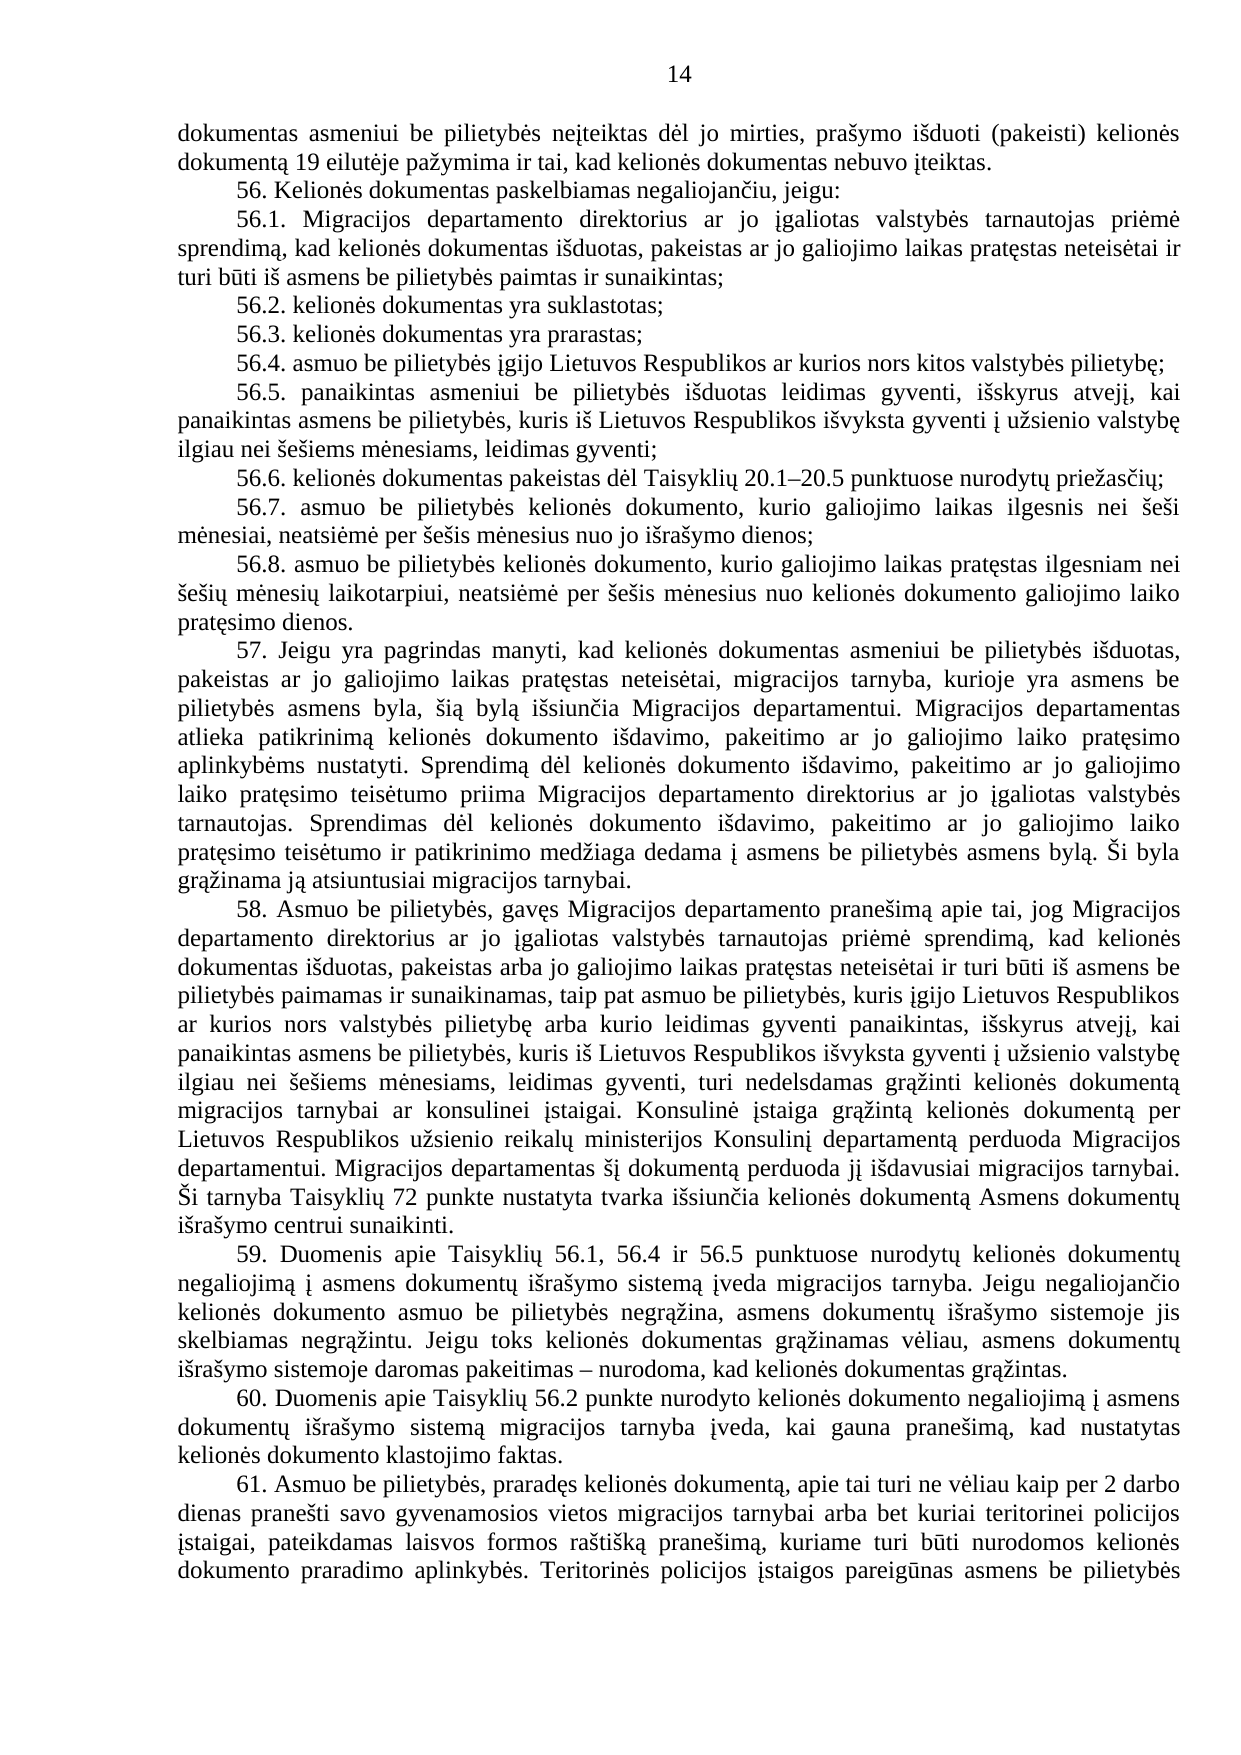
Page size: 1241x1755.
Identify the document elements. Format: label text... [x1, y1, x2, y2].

text 60. Duomenis apie Taisyklių 56.2 punkte nurodyto kelionės dokumento negaliojimą į asmens dokumentų išrašymo sistemą migracijos tarnyba įveda, kai gauna pranešimą, kad nustatytas kelionės dokumento klastojimo faktas. [177, 1383, 1181, 1469]
text 56.1. Migracijos departamento direktorius ar jo įgaliotas valstybės tarnautojas priėmė sprendimą, kad kelionės dokumentas išduotas, pakeistas ar jo galiojimo laikas pratęstas neteisėtai ir turi būti iš asmens be pilietybės paimtas ir sunaikintas; [177, 204, 1181, 291]
text 56.5. panaikintas asmeniui be pilietybės išduotas leidimas gyventi, išskyrus atvejį, kai panaikintas asmens be pilietybės, kuris iš Lietuvos Respublikos išvyksta gyventi į užsienio valstybę ilgiau nei šešiems mėnesiams, leidimas gyventi; [177, 377, 1181, 463]
text 56.7. asmuo be pilietybės kelionės dokumento, kurio galiojimo laikas ilgesnis nei šeši mėnesiai, neatsiėmė per šešis mėnesius nuo jo išrašymo dienos; [177, 492, 1181, 549]
text 56. Kelionės dokumentas paskelbiamas negaliojančiu, jeigu: [177, 176, 1181, 204]
text 58. Asmuo be pilietybės, gavęs Migracijos departamento pranešimą apie tai, jog Migracijos departamento direktorius ar jo įgaliotas valstybės tarnautojas priėmė sprendimą, kad kelionės dokumentas išduotas, pakeistas arba jo galiojimo laikas pratęstas neteisėtai ir turi būti iš asmens be pilietybės paimamas ir sunaikinamas, taip pat asmuo be pilietybės, kuris įgijo Lietuvos Respublikos ar kurios nors valstybės pilietybę arba kurio leidimas gyventi panaikintas, išskyrus atvejį, kai panaikintas asmens be pilietybės, kuris iš Lietuvos Respublikos išvyksta gyventi į užsienio valstybę ilgiau nei šešiems mėnesiams, leidimas gyventi, turi nedelsdamas grąžinti kelionės dokumentą migracijos tarnybai ar konsulinei įstaigai. Konsulinė įstaiga grąžintą kelionės dokumentą per Lietuvos Respublikos užsienio reikalų ministerijos Konsulinį departamentą perduoda Migracijos departamentui. Migracijos departamentas šį dokumentą perduoda jį išdavusiai migracijos tarnybai. Ši tarnyba Taisyklių 72 punkte nustatyta tvarka išsiunčia kelionės dokumentą Asmens dokumentų išrašymo centrui sunaikinti. [177, 894, 1181, 1239]
text 56.4. asmuo be pilietybės įgijo Lietuvos Respublikos ar kurios nors kitos valstybės pilietybę; [177, 348, 1181, 377]
text 56.3. kelionės dokumentas yra prarastas; [177, 319, 1181, 348]
text 59. Duomenis apie Taisyklių 56.1, 56.4 ir 56.5 punktuose nurodytų kelionės dokumentų negaliojimą į asmens dokumentų išrašymo sistemą įveda migracijos tarnyba. Jeigu negaliojančio kelionės dokumento asmuo be pilietybės negrąžina, asmens dokumentų išrašymo sistemoje jis skelbiamas negrąžintu. Jeigu toks kelionės dokumentas grąžinamas vėliau, asmens dokumentų išrašymo sistemoje daromas pakeitimas – nurodoma, kad kelionės dokumentas grąžintas. [177, 1239, 1181, 1383]
text 56.8. asmuo be pilietybės kelionės dokumento, kurio galiojimo laikas pratęstas ilgesniam nei šešių mėnesių laikotarpiui, neatsiėmė per šešis mėnesius nuo kelionės dokumento galiojimo laiko pratęsimo dienos. [177, 549, 1181, 636]
text 56.2. kelionės dokumentas yra suklastotas; [177, 291, 1181, 319]
text 57. Jeigu yra pagrindas manyti, kad kelionės dokumentas asmeniui be pilietybės išduotas, pakeistas ar jo galiojimo laikas pratęstas neteisėtai, migracijos tarnyba, kurioje yra asmens be pilietybės asmens byla, šią bylą išsiunčia Migracijos departamentui. Migracijos departamentas atlieka patikrinimą kelionės dokumento išdavimo, pakeitimo ar jo galiojimo laiko pratęsimo aplinkybėms nustatyti. Sprendimą dėl kelionės dokumento išdavimo, pakeitimo ar jo galiojimo laiko pratęsimo teisėtumo priima Migracijos departamento direktorius ar jo įgaliotas valstybės tarnautojas. Sprendimas dėl kelionės dokumento išdavimo, pakeitimo ar jo galiojimo laiko pratęsimo teisėtumo ir patikrinimo medžiaga dedama į asmens be pilietybės asmens bylą. Ši byla grąžinama ją atsiuntusiai migracijos tarnybai. [177, 636, 1181, 894]
text dokumentas asmeniui be pilietybės neįteiktas dėl jo mirties, prašymo išduoti (pakeisti) kelionės dokumentą 19 eilutėje pažymima ir tai, kad kelionės dokumentas nebuvo įteiktas. [177, 118, 1181, 176]
text 56.6. kelionės dokumentas pakeistas dėl Taisyklių 20.1–20.5 punktuose nurodytų priežasčių; [177, 463, 1181, 492]
text 61. Asmuo be pilietybės, praradęs kelionės dokumentą, apie tai turi ne vėliau kaip per 2 darbo dienas pranešti savo gyvenamosios vietos migracijos tarnybai arba bet kuriai teritorinei policijos įstaigai, pateikdamas laisvos formos raštišką pranešimą, kuriame turi būti nurodomos kelionės dokumento praradimo aplinkybės. Teritorinės policijos įstaigos pareigūnas asmens be pilietybės [177, 1469, 1181, 1584]
